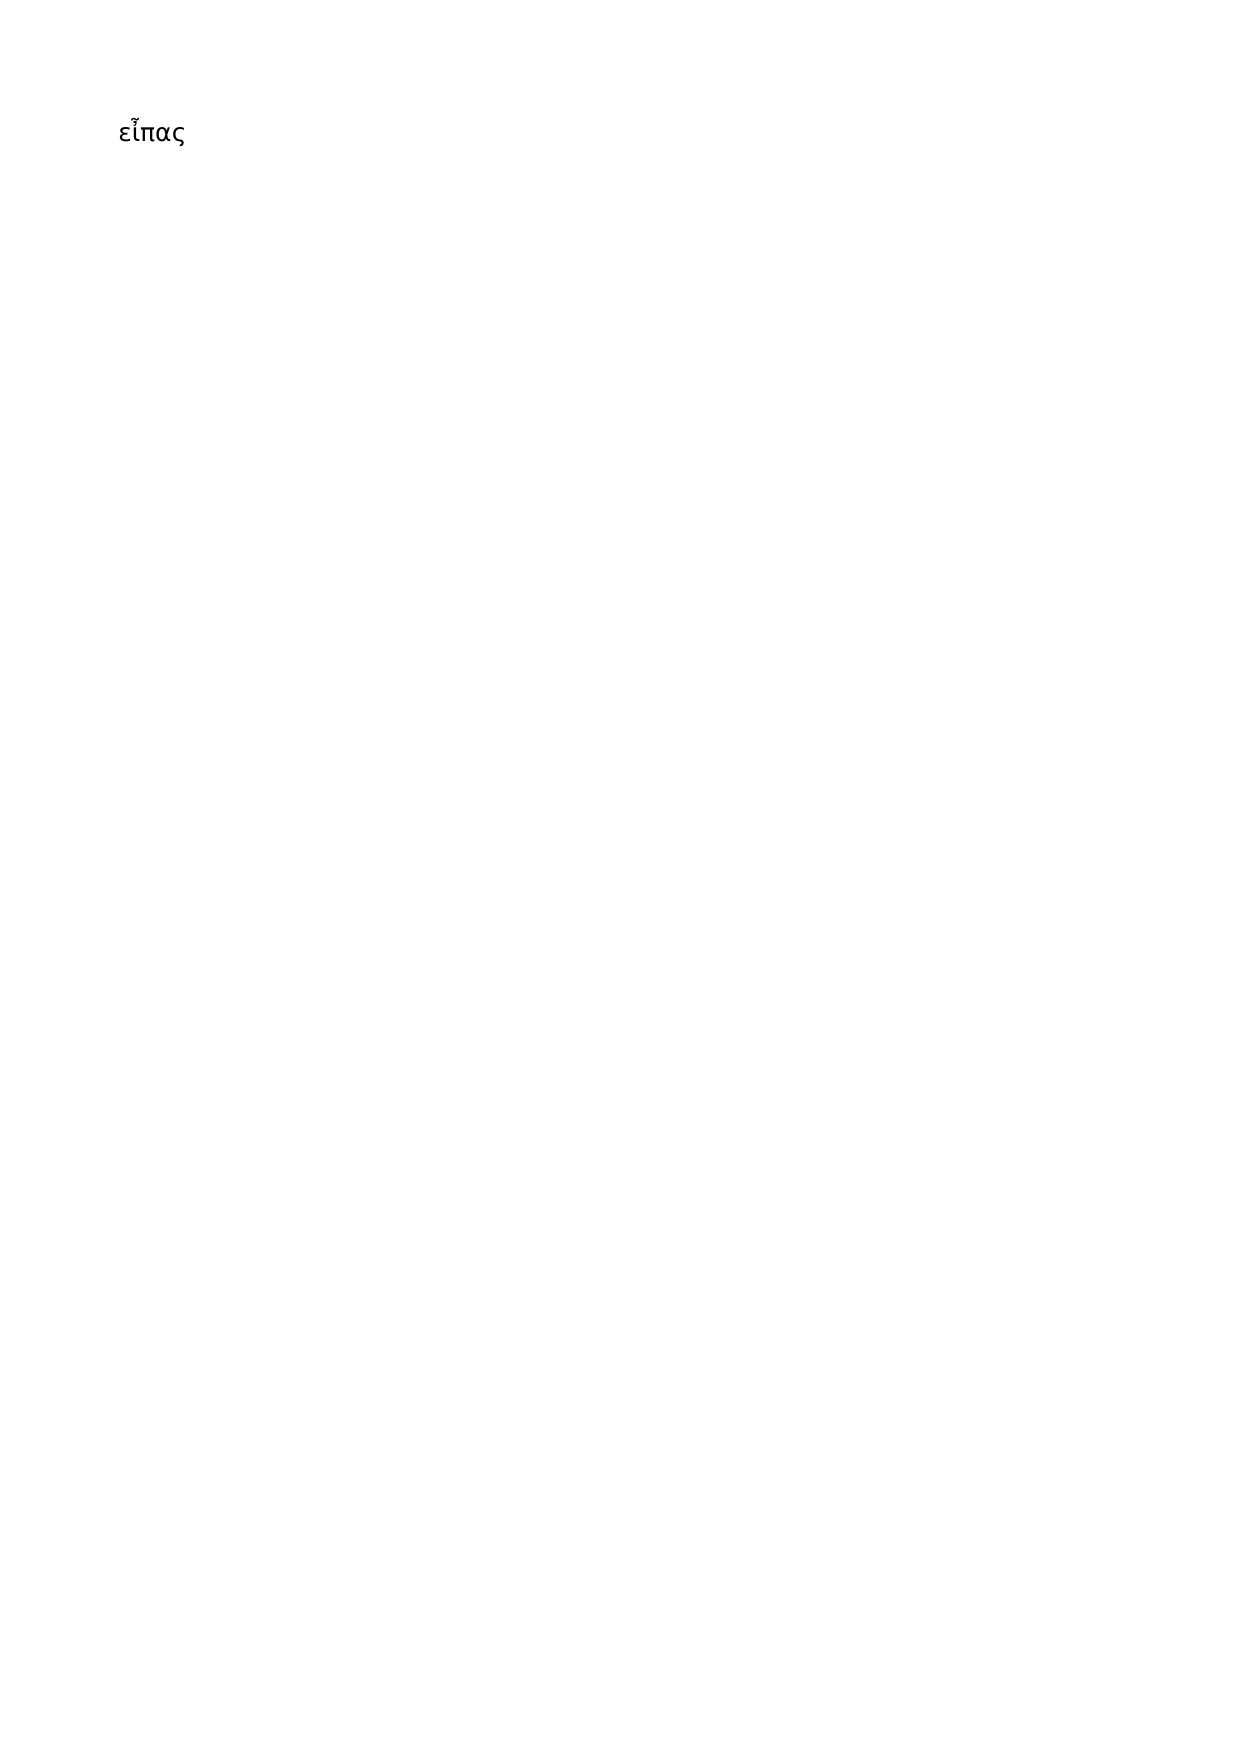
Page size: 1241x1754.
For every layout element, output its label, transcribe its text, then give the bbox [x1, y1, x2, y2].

text εἶπας [118, 118, 1122, 147]
